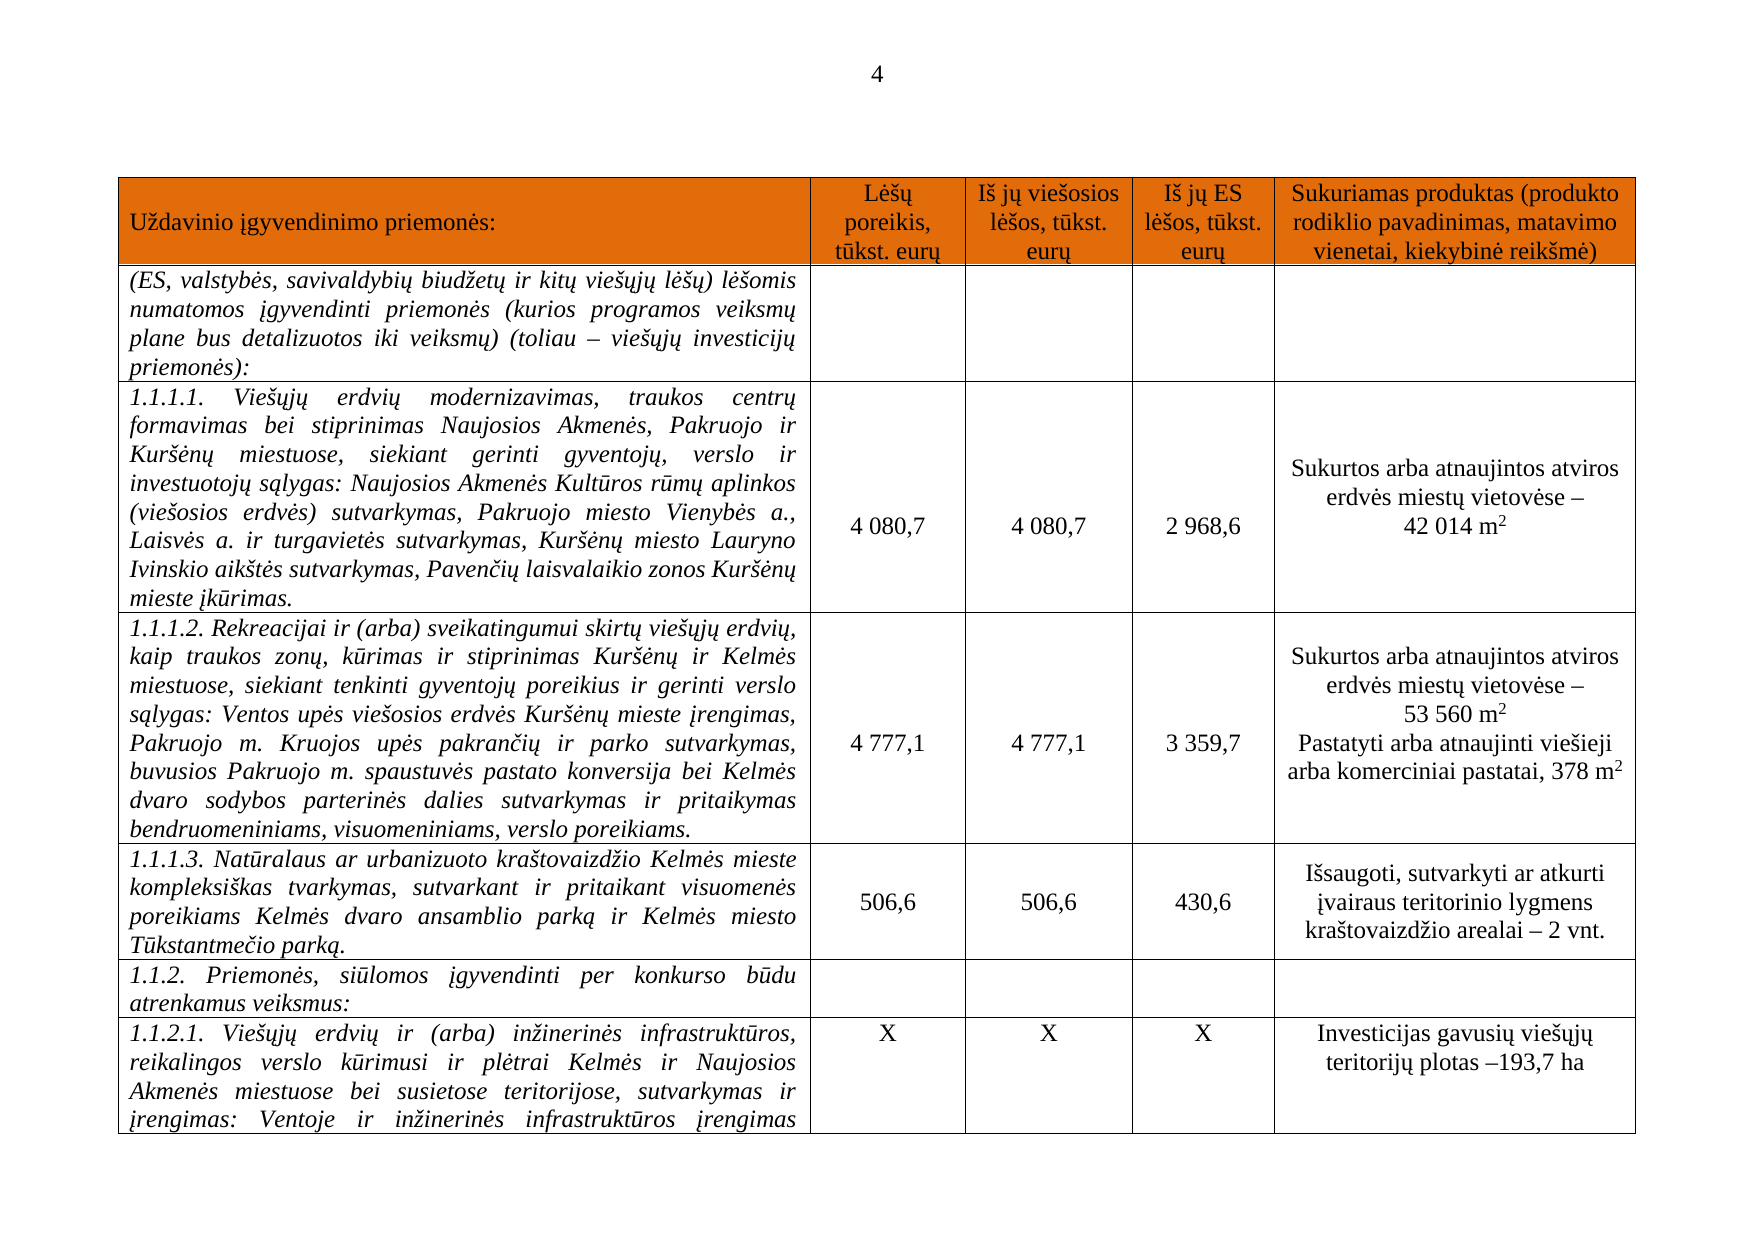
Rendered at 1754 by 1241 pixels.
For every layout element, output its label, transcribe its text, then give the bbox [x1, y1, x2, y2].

table_cell Išsaugoti, sutvarkyti ar atkurti įvairaus teritorinio lygmens kraštovaizdžio arealai – 2 vnt. [1275, 844, 1635, 959]
table_cell 4 080,7 [811, 382, 965, 612]
table_cell [966, 960, 1132, 1017]
table_cell (ES, valstybės, savivaldybių biudžetų ir kitų viešųjų lėšų) lėšomis numatomos įgyvendinti priemonės (kurios programos veiksmų plane bus detalizuotos iki veiksmų) (toliau – viešųjų investicijų priemonės): [119, 266, 810, 381]
table_cell 3 359,7 [1133, 613, 1274, 843]
table_header Uždavinio įgyvendinimo priemonės: [119, 178, 810, 264]
table_cell 4 777,1 [811, 613, 965, 843]
table_cell 4 080,7 [966, 382, 1132, 612]
table_cell 1.1.2. Priemonės, siūlomos įgyvendinti per konkurso būdu atrenkamus veiksmus: [119, 960, 810, 1017]
table_header Iš jų viešosios lėšos, tūkst. eurų [966, 178, 1132, 264]
table_cell 2 968,6 [1133, 382, 1274, 612]
table_cell [1275, 266, 1635, 381]
table_cell [811, 960, 965, 1017]
table_cell [966, 266, 1132, 381]
table_cell 1.1.1.3. Natūralaus ar urbanizuoto kraštovaizdžio Kelmės mieste kompleksiškas tvarkymas, sutvarkant ir pritaikant visuomenės poreikiams Kelmės dvaro ansamblio parką ir Kelmės miesto Tūkstantmečio parką. [119, 844, 810, 959]
table_cell X [966, 1018, 1132, 1133]
table_cell X [811, 1018, 965, 1133]
table_cell 430,6 [1133, 844, 1274, 959]
table_cell [1275, 960, 1635, 1017]
table_cell X [1133, 1018, 1274, 1133]
table_cell Sukurtos arba atnaujintos atviros erdvės miestų vietovėse – 53 560 m2 Pastatyti arba atnaujinti viešieji arba komerciniai pastatai, 378 m2 [1275, 613, 1635, 843]
table_header Lėšų poreikis, tūkst. eurų [811, 178, 965, 264]
table_cell 4 777,1 [966, 613, 1132, 843]
table_cell 1.1.2.1. Viešųjų erdvių ir (arba) inžinerinės infrastruktūros, reikalingos verslo kūrimusi ir plėtrai Kelmės ir Naujosios Akmenės miestuose bei susietose teritorijose, sutvarkymas ir įrengimas: Ventoje ir inžinerinės infrastruktūros įrengimas [119, 1018, 810, 1133]
table_cell 506,6 [811, 844, 965, 959]
table_cell [811, 266, 965, 381]
table_cell [1133, 960, 1274, 1017]
table_cell 1.1.1.1. Viešųjų erdvių modernizavimas, traukos centrų formavimas bei stiprinimas Naujosios Akmenės, Pakruojo ir Kuršėnų miestuose, siekiant gerinti gyventojų, verslo ir investuotojų sąlygas: Naujosios Akmenės Kultūros rūmų aplinkos (viešosios erdvės) sutvarkymas, Pakruojo miesto Vienybės a., Laisvės a. ir turgavietės sutvarkymas, Kuršėnų miesto Lauryno Ivinskio aikštės sutvarkymas, Pavenčių laisvalaikio zonos Kuršėnų mieste įkūrimas. [119, 382, 810, 612]
table_cell Sukurtos arba atnaujintos atviros erdvės miestų vietovėse –42 014 m2 [1275, 382, 1635, 612]
table_header Sukuriamas produktas (produkto rodiklio pavadinimas, matavimo vienetai, kiekybinė reikšmė) [1275, 178, 1635, 264]
table_header Iš jų ES lėšos, tūkst. eurų [1133, 178, 1274, 264]
table_cell Investicijas gavusių viešųjų teritorijų plotas –193,7 ha [1275, 1018, 1635, 1133]
table_cell 506,6 [966, 844, 1132, 959]
table_cell [1133, 266, 1274, 381]
table_cell 1.1.1.2. Rekreacijai ir (arba) sveikatingumui skirtų viešųjų erdvių, kaip traukos zonų, kūrimas ir stiprinimas Kuršėnų ir Kelmės miestuose, siekiant tenkinti gyventojų poreikius ir gerinti verslo sąlygas: Ventos upės viešosios erdvės Kuršėnų mieste įrengimas, Pakruojo m. Kruojos upės pakrančių ir parko sutvarkymas, buvusios Pakruojo m. spaustuvės pastato konversija bei Kelmės dvaro sodybos parterinės dalies sutvarkymas ir pritaikymas bendruomeniniams, visuomeniniams, verslo poreikiams. [119, 613, 810, 843]
